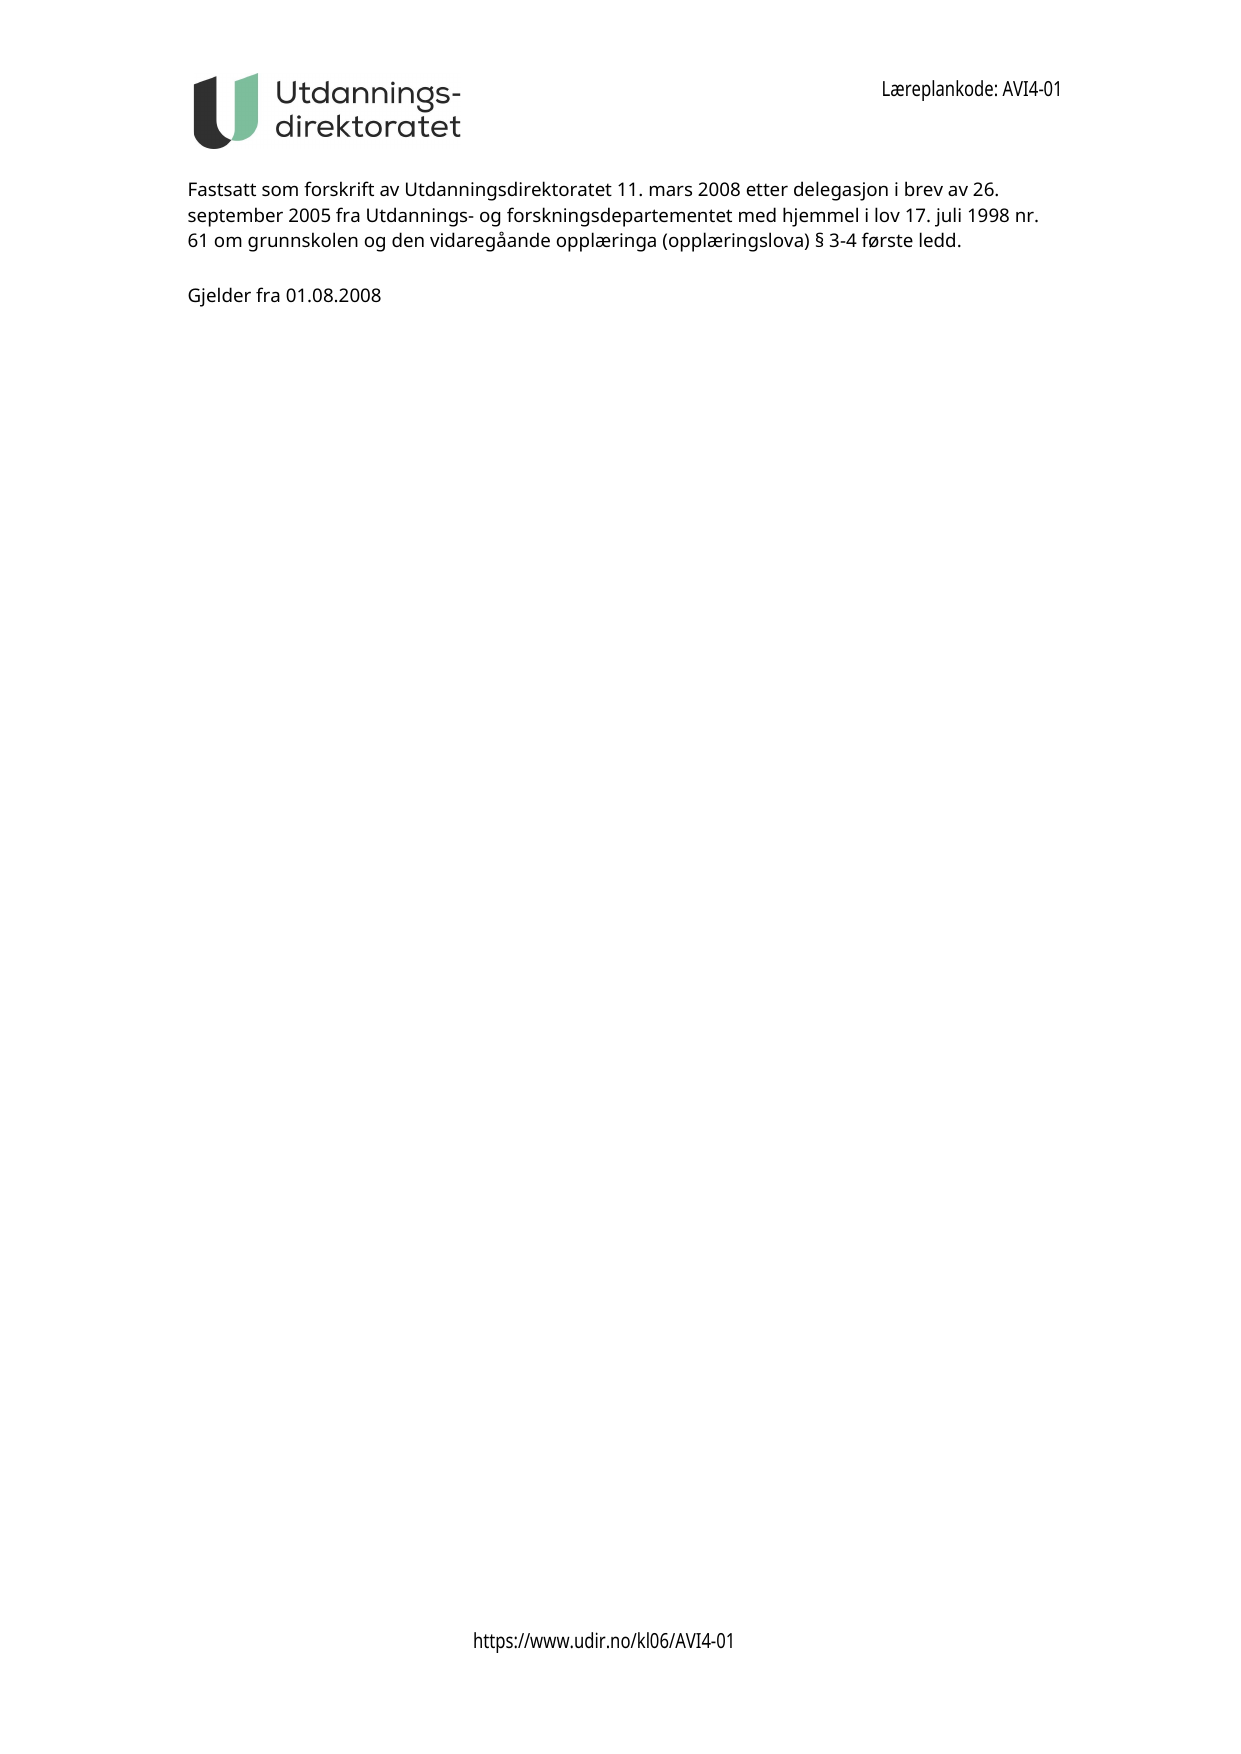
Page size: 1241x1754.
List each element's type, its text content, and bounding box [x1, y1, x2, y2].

text Gjelder fra 01.08.2008 [386, 282, 1053, 308]
text Fastsatt som forskrift av Utdanningsdirektoratet 11. mars 2008 etter delegasjon i brev av 26. september 2005 fra Utdannings- og forskningsdepartementet med hjemmel i lov 17. juli 1998 nr. 61 om grunnskolen og den vidaregåande opplæringa (opplæringslova) § 3-4 første ledd. [187, 176, 1053, 253]
picture [193, 73, 461, 149]
